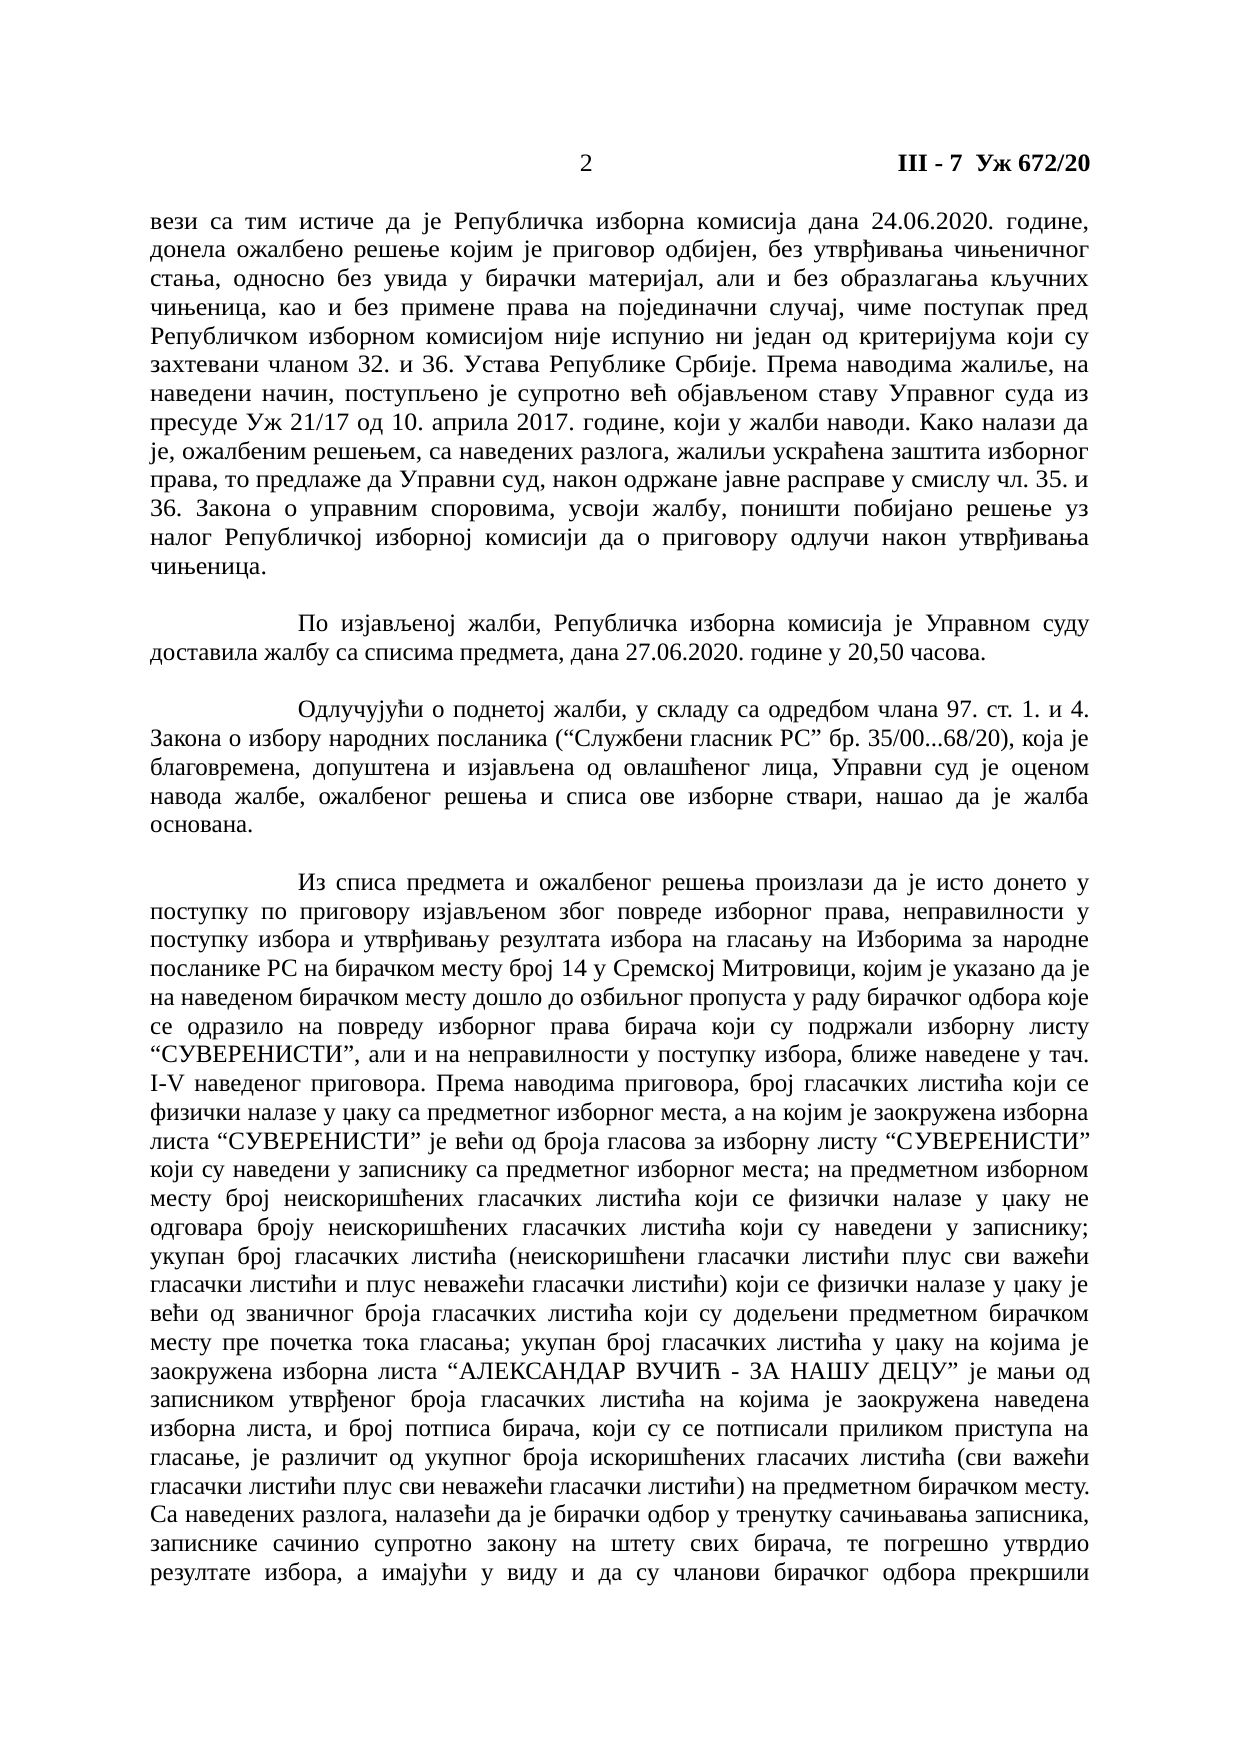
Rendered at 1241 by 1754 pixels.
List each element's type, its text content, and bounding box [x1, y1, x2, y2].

text По изјављеној жалби, Републичка изборна комисија је Управном суду доставила жалбу са списима предмета, дана 27.06.2020. године у 20,50 часова. [150, 608, 1090, 666]
text вези са тим истиче да је Републичка изборна комисија дана 24.06.2020. године, донела ожалбено решење којим је приговор одбијен, без утврђивања чињеничног стања, односно без увида у бирачки материјал, али и без образлагања кључних чињеница, као и без примене права на појединачни случај, чиме поступак пред Републичком изборном комисијом није испунио ни један од критеријума који су захтевани чланом 32. и 36. Устава Републике Србије. Према наводима жалиље, на наведени начин, поступљено је супротно већ објављеном ставу Управног суда из пресуде Уж 21/17 од 10. априла 2017. године, који у жалби наводи. Како налази да је, ожалбеним решењем, са наведених разлога, жалиљи ускраћена заштита изборног права, то предлаже да Управни суд, након одржане јавне расправе у смислу чл. 35. и 36. Закона о управним споровима, усвоји жалбу, поништи побијано решење уз налог Републичкој изборној комисији да о приговору одлучи након утврђивања чињеница. [150, 206, 1090, 579]
text Из списа предмета и ожалбеног решења произлази да је исто донето у поступку по приговору изјављеном због повреде изборног права, неправилности у поступку избора и утврђивању резултата избора на гласању на Изборима за народне посланике РС на бирачком месту број 14 у Сремској Митровици, којим је указано да је на наведеном бирачком месту дошло до озбиљног пропуста у раду бирачког одбора које се одразило на повреду изборног права бирача који су подржали изборну листу “СУВЕРЕНИСТИ”, али и на неправилности у поступку избора, ближе наведене у тач. I-V наведеног приговора. Према наводима приговора, број гласачких листића који се физички налазе у џаку са предметног изборног места, а на којим је заокружена изборна листа “СУВЕРЕНИСТИ” је већи од броја гласова за изборну листу “СУВЕРЕНИСТИ” који су наведени у записнику са предметног изборног места; на предметном изборном месту број неискоришћених гласачких листића који се физички налазе у џаку не одговара броју неискоришћених гласачких листића који су наведени у записнику; укупан број гласачких листића (неискоришћени гласачки листићи плус сви важећи гласачки листићи и плус неважећи гласачки листићи) који се физички налазе у џаку је већи од званичног броја гласачких листића који су додељени предметном бирачком месту пре почетка тока гласања; укупан број гласачких листића у џаку на којима је заокружена изборна листа “АЛЕКСАНДАР ВУЧИЋ - ЗА НАШУ ДЕЦУ” је мањи од записником утврђеног броја гласачких листића на којима је заокружена наведена изборна листа, и број потписа бирача, који су се потписали приликом приступа на гласање, је различит од укупног броја искоришћених гласачих листића (сви важећи гласачки листићи плус сви неважећи гласачки листићи) на предметном бирачком месту. Са наведених разлога, налазећи да је бирачки одбор у тренутку сачињавања записника, записнике сачинио супротно закону на штету свих бирача, те погрешно утврдио резултате избора, а имајући у виду и да су чланови бирачког одбора прекршили [150, 867, 1090, 1586]
text Одлучујући о поднетој жалби, у складу са одредбом члана 97. ст. 1. и 4. Закона о избору народних посланика (“Службени гласник РС” бр. 35/00...68/20), која је благовремена, допуштена и изјављена од овлашћеног лица, Управни суд је оценом навода жалбе, ожалбеног решења и списа ове изборне ствари, нашао да је жалба основана. [150, 694, 1090, 838]
